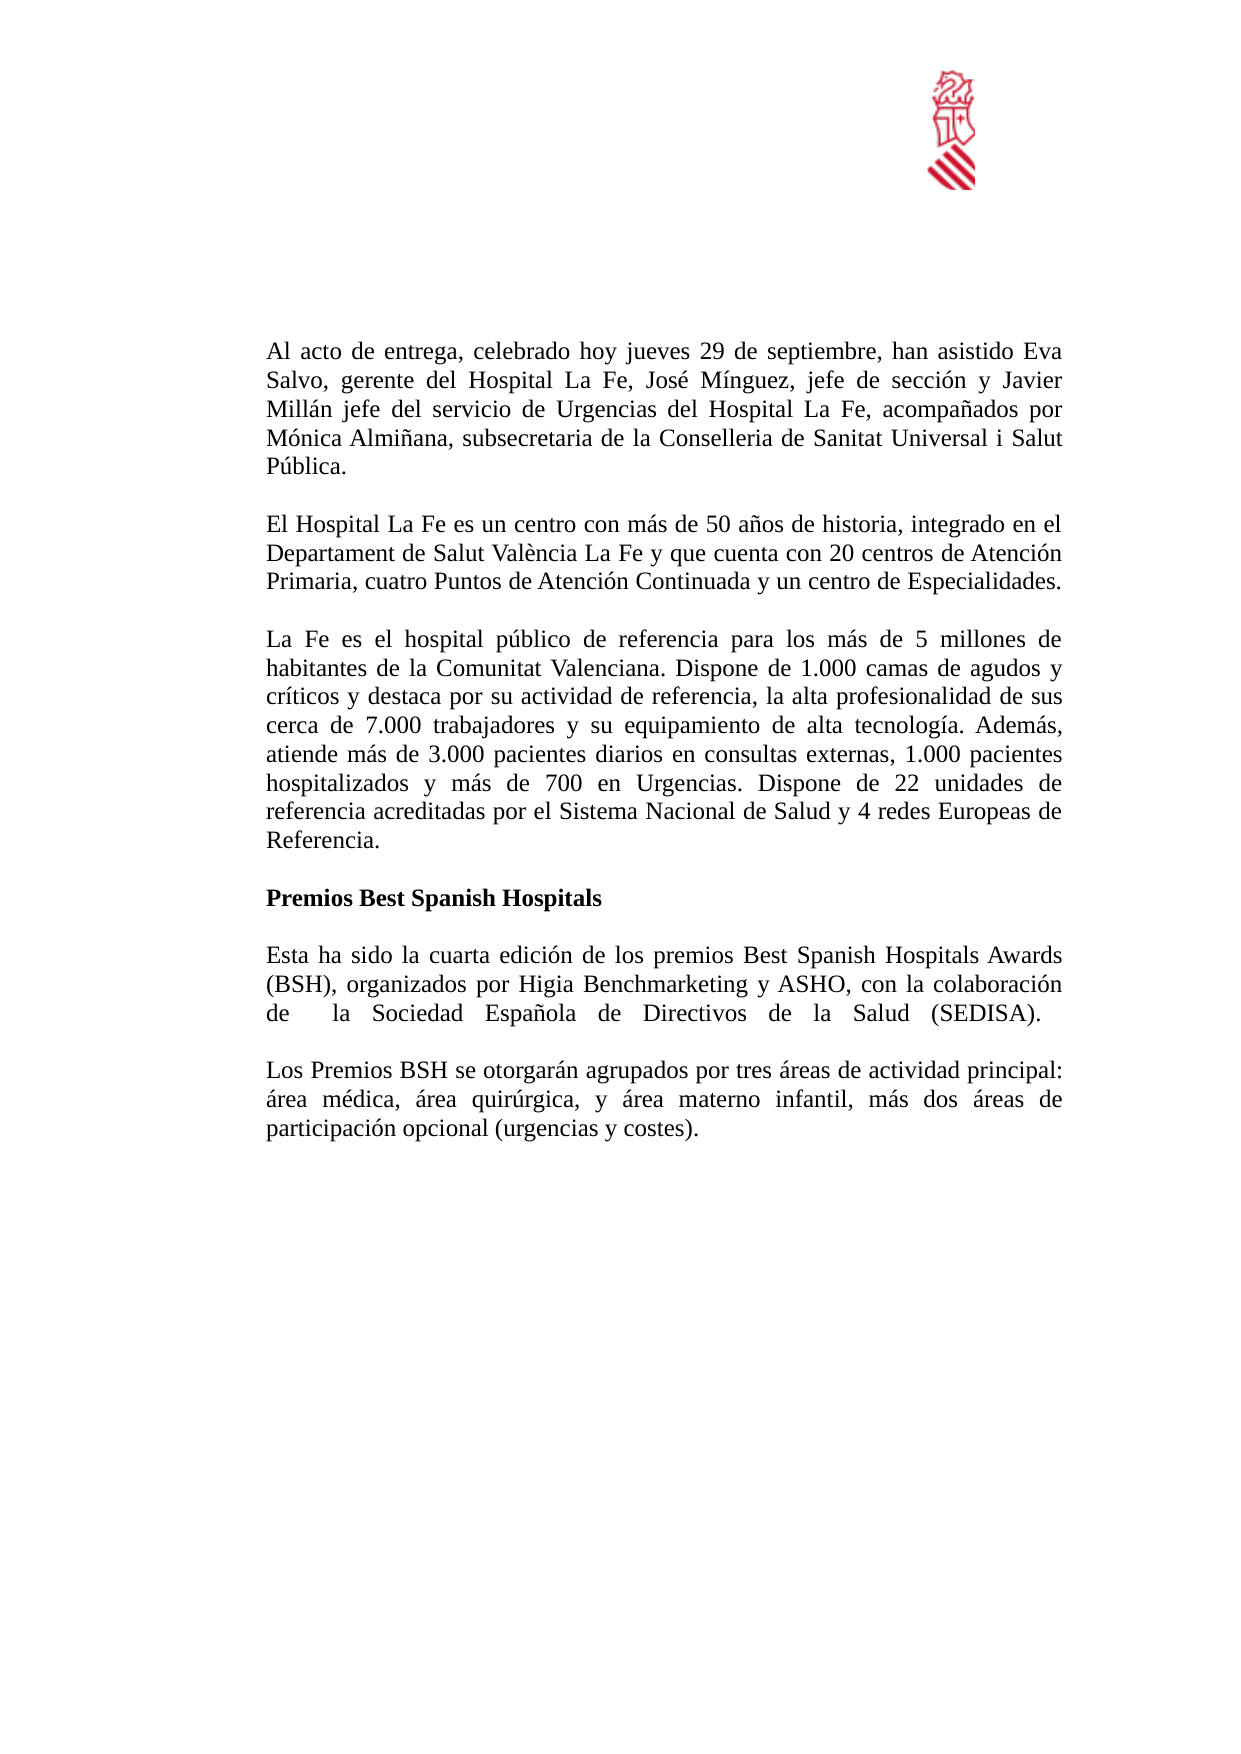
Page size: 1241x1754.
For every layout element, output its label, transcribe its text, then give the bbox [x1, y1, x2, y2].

text Al acto de entrega, celebrado hoy jueves 29 de septiembre, han asistido Eva Salvo, gerente del Hospital La Fe, José Mínguez, jefe de sección y Javier Millán jefe del servicio de Urgencias del Hospital La Fe, acompañados por Mónica Almiñana, subsecretaria de la Conselleria de Sanitat Universal i Salut Pública. El Hospital La Fe es un centro con más de 50 años de historia, integrado en el Departament de Salut València La Fe y que cuenta con 20 centros de Atención Primaria, cuatro Puntos de Atención Continuada y un centro de Especialidades. La Fe es el hospital público de referencia para los más de 5 millones de habitantes de la Comunitat Valenciana. Dispone de 1.000 camas de agudos y críticos y destaca por su actividad de referencia, la alta profesionalidad de sus cerca de 7.000 trabajadores y su equipamiento de alta tecnología. Además, atiende más de 3.000 pacientes diarios en consultas externas, 1.000 pacientes hospitalizados y más de 700 en Urgencias. Dispone de 22 unidades de referencia acreditadas por el Sistema Nacional de Salud y 4 redes Europeas de Referencia. Premios Best Spanish Hospitals [266, 336, 1064, 911]
text Esta ha sido la cuarta edición de los premios Best Spanish Hospitals Awards (BSH), organizados por Higia Benchmarketing y ASHO, con la colaboración de la Sociedad Española de Directivos de la Salud (SEDISA). Los Premios BSH se otorgarán agrupados por tres áreas de actividad principal: área médica, área quirúrgica, y área materno infantil, más dos áreas de participación opcional (urgencias y costes). [266, 911, 1064, 1141]
